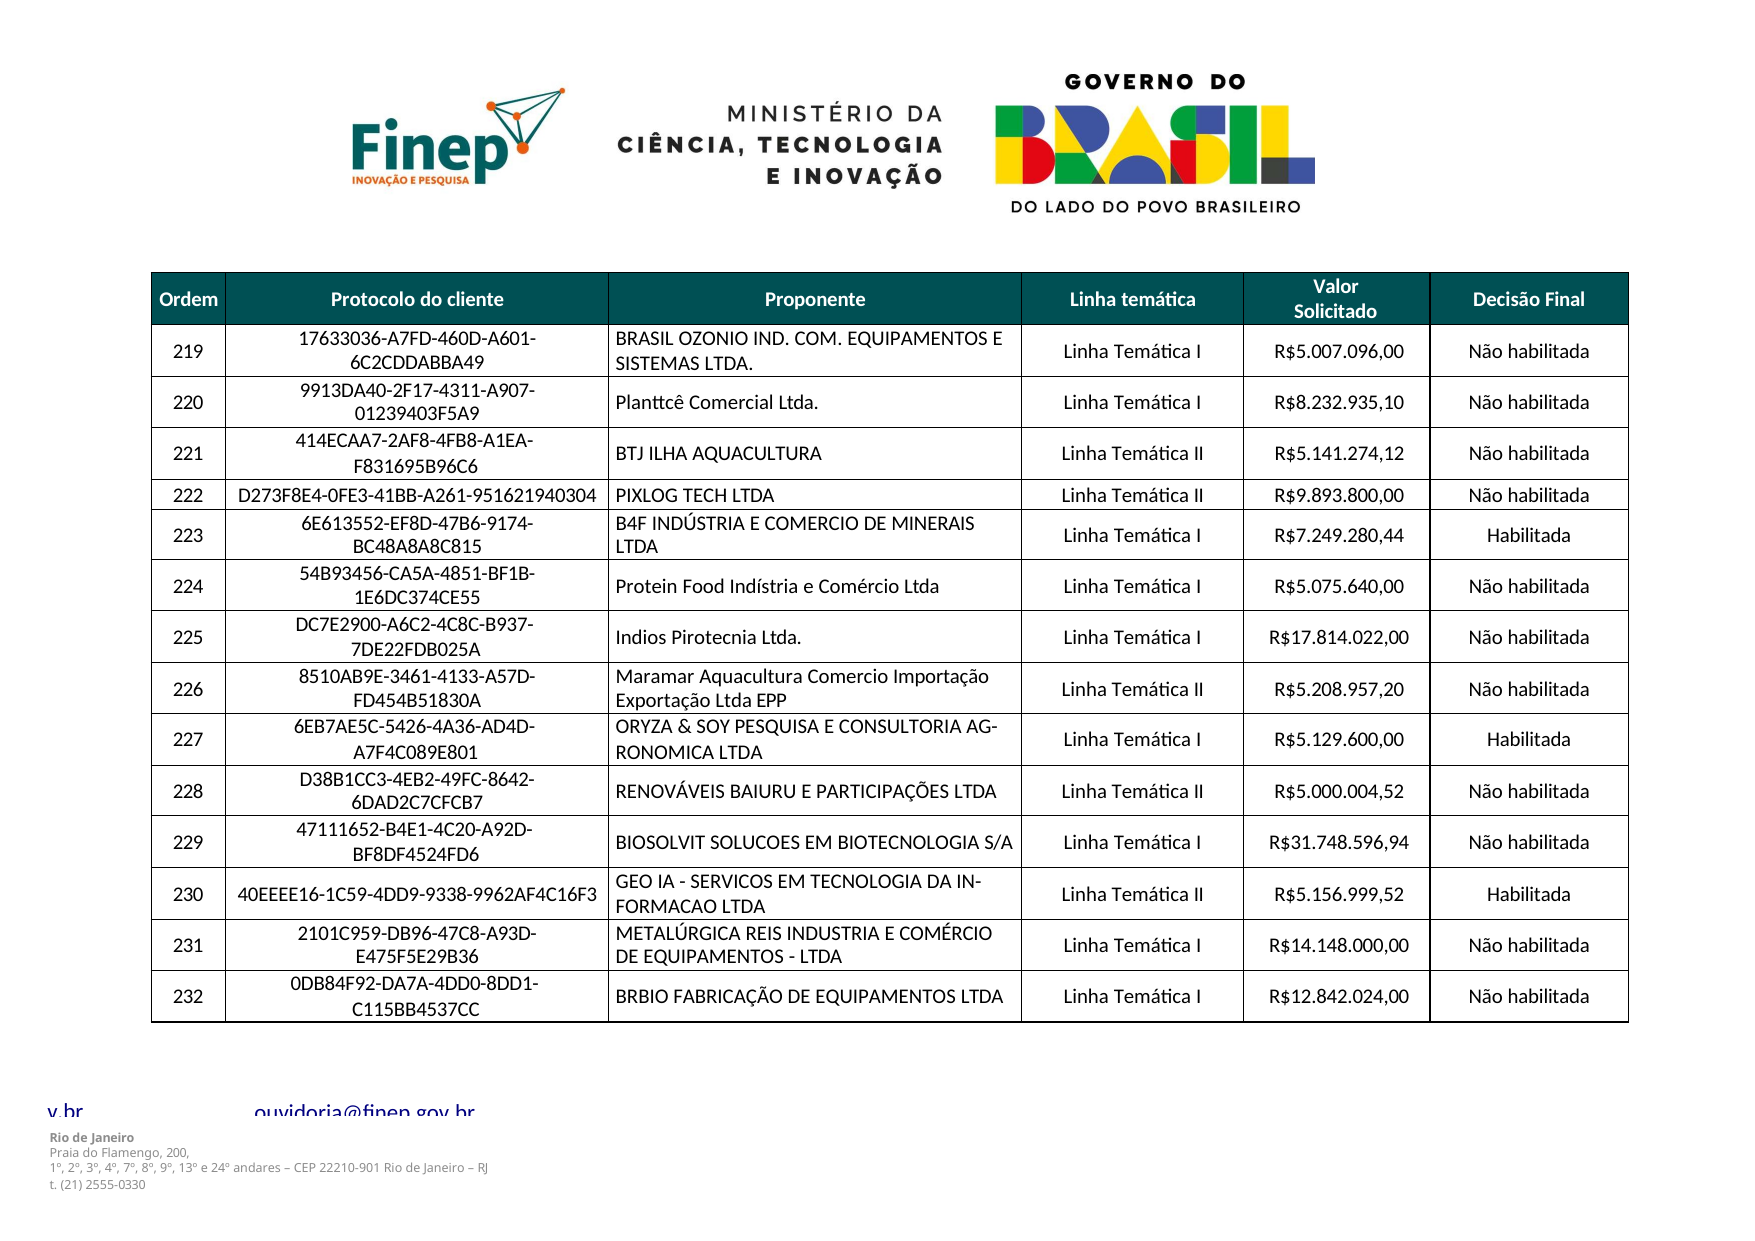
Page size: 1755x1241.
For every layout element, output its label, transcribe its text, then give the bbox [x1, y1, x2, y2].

table_cell Indios Pirotecnia Ltda. [609, 611, 1021, 662]
table_cell BIOSOLVIT SOLUCOES EM BIOTECNOLOGIA S/A [609, 816, 1021, 867]
table_cell Não habilitada [1431, 816, 1628, 867]
table_cell Linha Temática I [1022, 325, 1243, 376]
table_cell Maramar Aquacultura Comercio Importação Exportação Ltda EPP [609, 663, 1021, 713]
table_cell 230 [152, 868, 225, 919]
table_cell Não habilitada [1431, 428, 1628, 478]
table_cell R$14.148.000,00 [1244, 920, 1429, 969]
table_cell Não habilitada [1431, 480, 1628, 509]
table_cell GEO IA - SERVICOS EM TECNOLOGIA DA IN- FORMACAO LTDA [609, 868, 1021, 919]
table_cell D38B1CC3-4EB2-49FC-8642- 6DAD2C7CFCB7 [226, 766, 608, 815]
table_cell R$12.842.024,00 [1244, 971, 1429, 1021]
table_cell Habilitada [1431, 868, 1628, 919]
table_cell Linha Temática I [1022, 611, 1243, 662]
table_cell Habilitada [1431, 714, 1628, 764]
table_cell R$5.129.600,00 [1244, 714, 1429, 764]
table_cell 6EB7AE5C-5426-4A36-AD4D- A7F4C089E801 [226, 714, 608, 764]
table_cell BRBIO FABRICAÇÃO DE EQUIPAMENTOS LTDA [609, 971, 1021, 1021]
table_cell 226 [152, 663, 225, 713]
table_cell ORYZA & SOY PESQUISA E CONSULTORIA AG- RONOMICA LTDA [609, 714, 1021, 764]
table_cell Não habilitada [1431, 325, 1628, 376]
table_cell R$5.075.640,00 [1244, 560, 1429, 610]
table_cell Linha Temática II [1022, 663, 1243, 713]
table_cell 17633036-A7FD-460D-A601- 6C2CDDABBA49 [226, 325, 608, 376]
table_cell 219 [152, 325, 225, 376]
table_cell 231 [152, 920, 225, 969]
table_cell R$5.007.096,00 [1244, 325, 1429, 376]
table_cell Linha Temática II [1022, 480, 1243, 509]
table_cell 8510AB9E-3461-4133-A57D- FD454B51830A [226, 663, 608, 713]
table_cell Não habilitada [1431, 766, 1628, 815]
table_cell R$5.141.274,12 [1244, 428, 1429, 478]
table_cell 6E613552-EF8D-47B6-9174- BC48A8A8C815 [226, 510, 608, 559]
table_header Ordem [152, 273, 225, 324]
table_cell RENOVÁVEIS BAIURU E PARTICIPAÇÕES LTDA [609, 766, 1021, 815]
table_cell Não habilitada [1431, 920, 1628, 969]
table_cell Linha Temática I [1022, 377, 1243, 427]
table_cell Linha Temática II [1022, 868, 1243, 919]
table_cell Linha Temática I [1022, 920, 1243, 969]
table_cell 224 [152, 560, 225, 610]
table_cell Não habilitada [1431, 663, 1628, 713]
table_cell 221 [152, 428, 225, 478]
table_cell 40EEEE16-1C59-4DD9-9338-9962AF4C16F3 [226, 868, 608, 919]
table_cell Não habilitada [1431, 611, 1628, 662]
table_cell BTJ ILHA AQUACULTURA [609, 428, 1021, 478]
table_cell Não habilitada [1431, 971, 1628, 1021]
table_cell Linha Temática I [1022, 560, 1243, 610]
table_cell Linha Temática I [1022, 816, 1243, 867]
table_cell DC7E2900-A6C2-4C8C-B937- 7DE22FDB025A [226, 611, 608, 662]
table_cell 228 [152, 766, 225, 815]
table_header Protocolo do cliente [226, 273, 608, 324]
table_cell Planttcê Comercial Ltda. [609, 377, 1021, 427]
table_cell 232 [152, 971, 225, 1021]
table_cell 414ECAA7-2AF8-4FB8-A1EA- F831695B96C6 [226, 428, 608, 478]
table_header Valor Solicitado [1244, 273, 1429, 324]
table_cell R$7.249.280,44 [1244, 510, 1429, 559]
table_cell Linha Temática I [1022, 971, 1243, 1021]
table_cell 227 [152, 714, 225, 764]
table_cell R$31.748.596,94 [1244, 816, 1429, 867]
table_header Decisão Final [1431, 273, 1628, 324]
table_cell D273F8E4-0FE3-41BB-A261-951621940304 [226, 480, 608, 509]
table_cell Linha Temática II [1022, 766, 1243, 815]
table_cell R$5.156.999,52 [1244, 868, 1429, 919]
table_cell Linha Temática I [1022, 510, 1243, 559]
table_cell METALÚRGICA REIS INDUSTRIA E COMÉRCIO DE EQUIPAMENTOS - LTDA [609, 920, 1021, 969]
table_cell 0DB84F92-DA7A-4DD0-8DD1- C115BB4537CC [226, 971, 608, 1021]
table_cell BRASIL OZONIO IND. COM. EQUIPAMENTOS E SISTEMAS LTDA. [609, 325, 1021, 376]
table_cell R$8.232.935,10 [1244, 377, 1429, 427]
table_cell 225 [152, 611, 225, 662]
table_cell 229 [152, 816, 225, 867]
table_cell 220 [152, 377, 225, 427]
table_cell R$9.893.800,00 [1244, 480, 1429, 509]
table_cell Habilitada [1431, 510, 1628, 559]
table_cell 222 [152, 480, 225, 509]
table_cell 9913DA40-2F17-4311-A907- 01239403F5A9 [226, 377, 608, 427]
table_cell R$5.000.004,52 [1244, 766, 1429, 815]
table_cell Não habilitada [1431, 560, 1628, 610]
table_header Proponente [609, 273, 1021, 324]
table_cell 2101C959-DB96-47C8-A93D- E475F5E29B36 [226, 920, 608, 969]
table_cell Linha Temática I [1022, 714, 1243, 764]
table_cell Não habilitada [1431, 377, 1628, 427]
table_cell R$17.814.022,00 [1244, 611, 1429, 662]
table_cell 54B93456-CA5A-4851-BF1B- 1E6DC374CE55 [226, 560, 608, 610]
table_cell B4F INDÚSTRIA E COMERCIO DE MINERAIS LTDA [609, 510, 1021, 559]
table_header Linha temática [1022, 273, 1243, 324]
table_cell R$5.208.957,20 [1244, 663, 1429, 713]
table_cell 223 [152, 510, 225, 559]
table_cell 47111652-B4E1-4C20-A92D- BF8DF4524FD6 [226, 816, 608, 867]
table_cell Linha Temática II [1022, 428, 1243, 478]
table_cell Protein Food Indístria e Comércio Ltda [609, 560, 1021, 610]
table_cell PIXLOG TECH LTDA [609, 480, 1021, 509]
